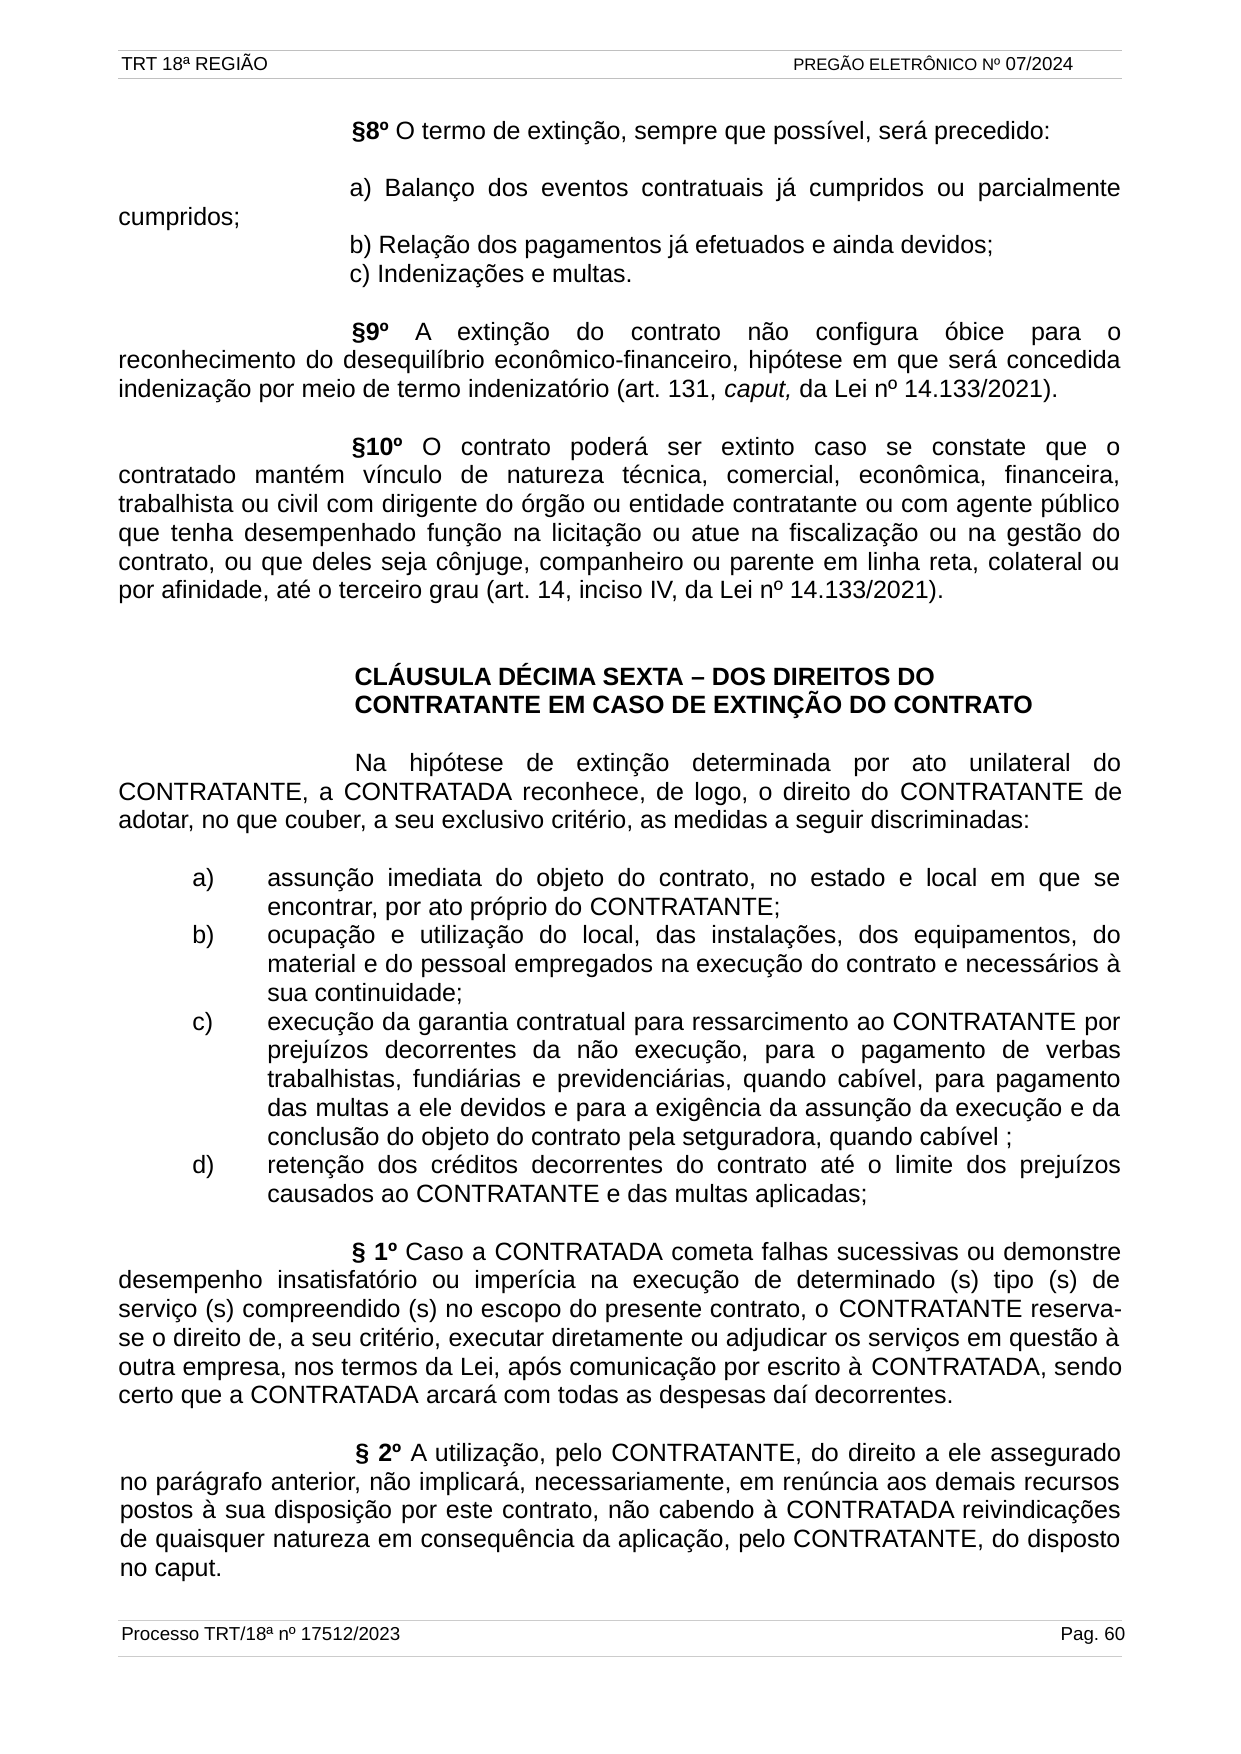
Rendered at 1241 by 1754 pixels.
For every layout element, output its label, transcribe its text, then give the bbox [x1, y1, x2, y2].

text § 1º Caso a CONTRATADA cometa falhas sucessivas ou demonstre desempenho insatisfatório ou imperícia na execução de determinado (s) tipo (s) de serviço (s) compreendido (s) no escopo do presente contrato, o CONTRATANTE reserva-se o direito de, a seu critério, executar diretamente ou adjudicar os serviços em questão à outra empresa, nos termos da Lei, após comunicação por escrito à CONTRATADA, sendo certo que a CONTRATADA arcará com todas as despesas daí decorrentes. [118, 1236, 1122, 1409]
text Na hipótese de extinção determinada por ato unilateral do CONTRATANTE, a CONTRATADA reconhece, de logo, o direito do CONTRATANTE de adotar, no que couber, a seu exclusivo critério, as medidas a seguir discriminadas: [118, 748, 1122, 834]
text §8º O termo de extinção, sempre que possível, será precedido: [118, 116, 1122, 144]
list ocupação e utilização do local, das instalações, dos equipamentos, do material e do pessoal empregados na execução do contrato e necessários à sua continuidade; [192, 920, 1122, 1006]
text CONTRATANTE EM CASO DE EXTINÇÃO DO CONTRATO [354, 690, 1122, 719]
text §10º O contrato poderá ser extinto caso se constate que o contratado mantém vínculo de natureza técnica, comercial, econômica, financeira, trabalhista ou civil com dirigente do órgão ou entidade contratante ou com agente público que tenha desempenhado função na licitação ou atue na fiscalização ou na gestão do contrato, ou que deles seja cônjuge, companheiro ou parente em linha reta, colateral ou por afinidade, até o terceiro grau (art. 14, inciso IV, da Lei nº 14.133/2021). [118, 431, 1122, 604]
text c) Indenizações e multas. [118, 259, 1122, 288]
text b) Relação dos pagamentos já efetuados e ainda devidos; [118, 230, 1122, 259]
list assunção imediata do objeto do contrato, no estado e local em que se encontrar, por ato próprio do CONTRATANTE; [192, 863, 1122, 920]
text § 2º A utilização, pelo CONTRATANTE, do direito a ele assegurado no parágrafo anterior, não implicará, necessariamente, em renúncia aos demais recursos postos à sua disposição por este contrato, não cabendo à CONTRATADA reivindicações de quaisquer natureza em consequência da aplicação, pelo CONTRATANTE, do disposto no caput. [119, 1438, 1122, 1581]
text a) Balanço dos eventos contratuais já cumpridos ou parcialmente cumpridos; [118, 173, 1122, 230]
list retenção dos créditos decorrentes do contrato até o limite dos prejuízos causados ao CONTRATANTE e das multas aplicadas; [192, 1150, 1122, 1208]
text §9º A extinção do contrato não configura óbice para o reconhecimento do desequilíbrio econômico-financeiro, hipótese em que será concedida indenização por meio de termo indenizatório (art. 131, caput, da Lei nº 14.133/2021). [118, 316, 1122, 403]
text CLÁUSULA DÉCIMA SEXTA – DOS DIREITOS DO [354, 661, 1122, 690]
list execução da garantia contratual para ressarcimento ao CONTRATANTE por prejuízos decorrentes da não execução, para o pagamento de verbas trabalhistas, fundiárias e previdenciárias, quando cabível, para pagamento das multas a ele devidos e para a exigência da assunção da execução e da conclusão do objeto do contrato pela setguradora, quando cabível ; [192, 1006, 1122, 1150]
